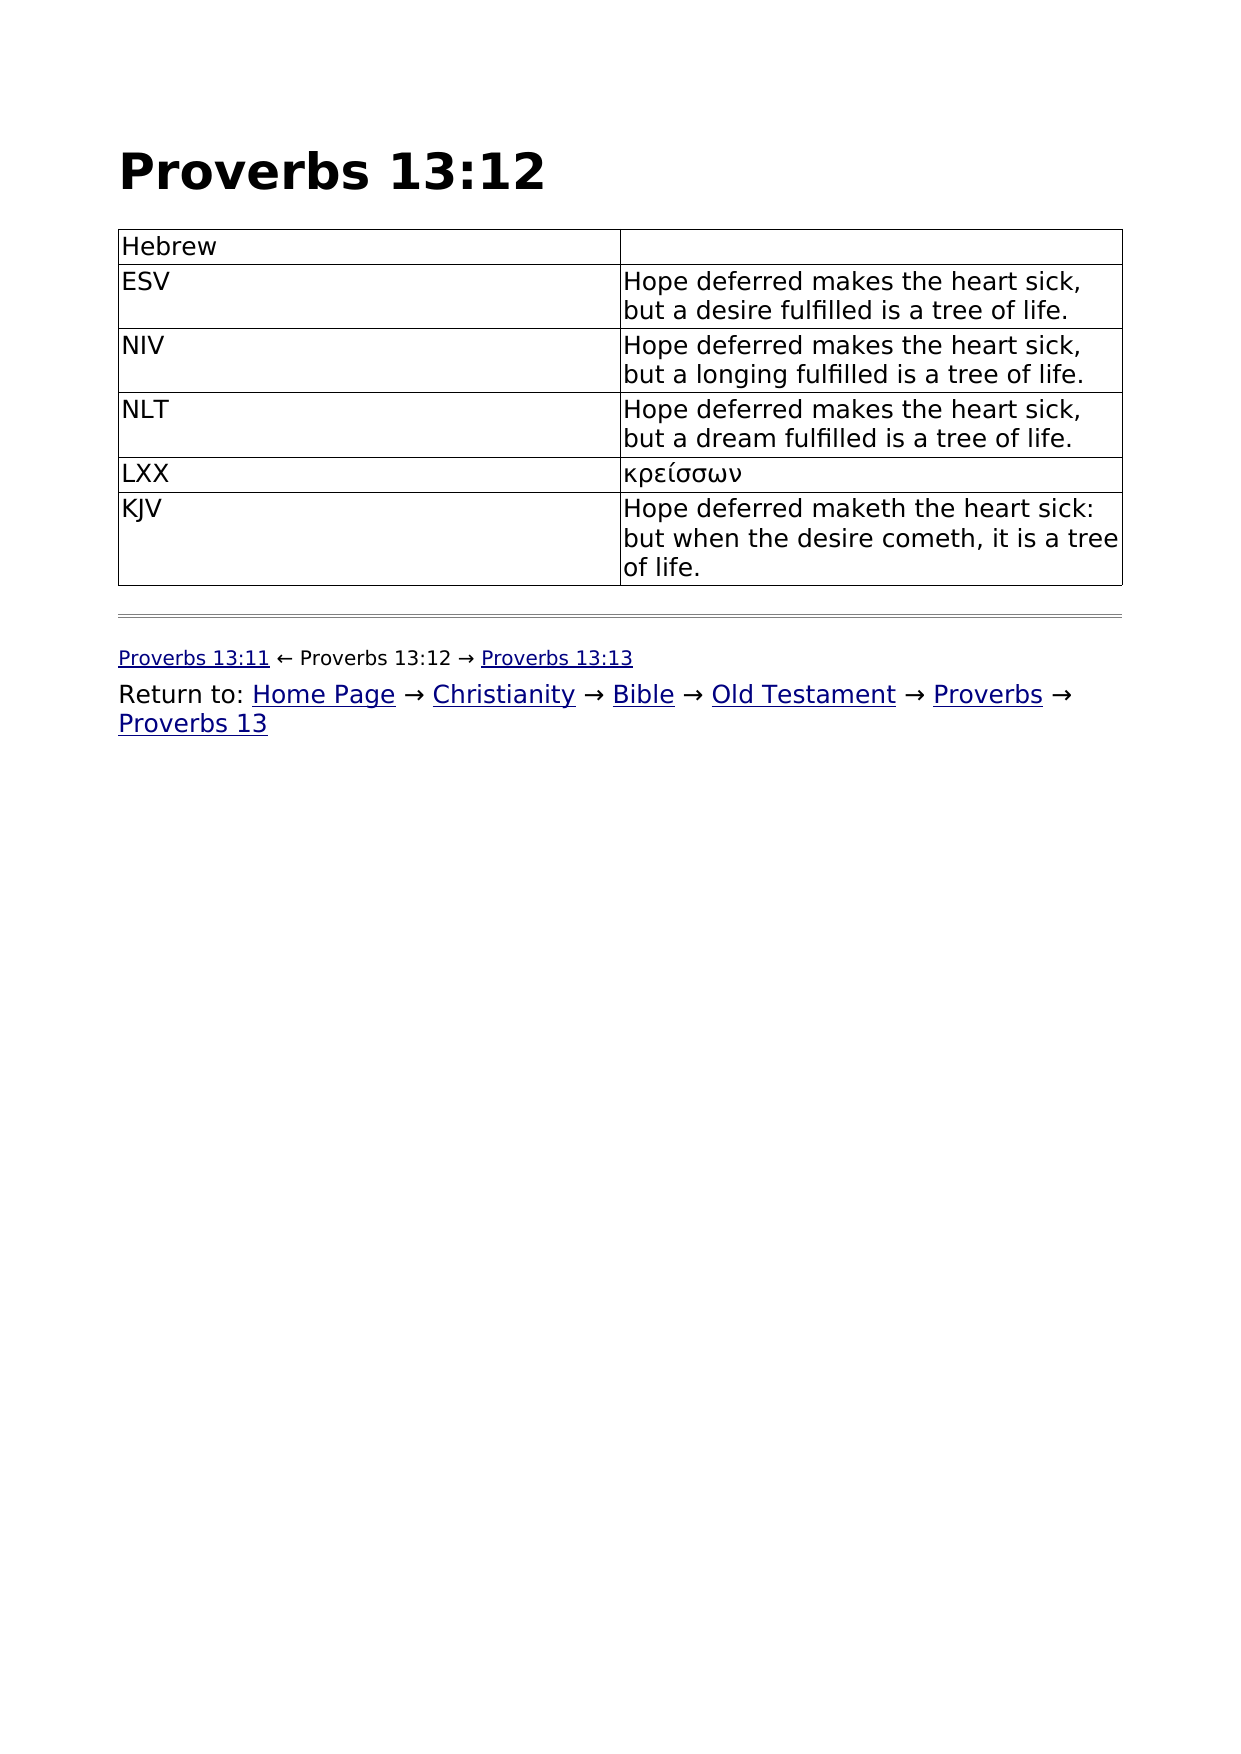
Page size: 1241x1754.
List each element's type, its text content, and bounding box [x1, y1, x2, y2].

table_cell LXX [119, 458, 620, 492]
table_cell NIV [119, 329, 620, 392]
table_cell Hope deferred makes the heart sick, but a longing fulfilled is a tree of life. [621, 329, 1122, 392]
table_cell NLT [119, 393, 620, 457]
text Return to: Home Page → Christianity → Bible → Old Testament → Proverbs → Proverbs 13 [118, 680, 1122, 739]
table_header [621, 230, 1122, 264]
table_cell KJV [119, 493, 620, 585]
table_cell ESV [119, 265, 620, 328]
table_cell Hope deferred maketh the heart sick: but when the desire cometh, it is a tree of life. [621, 493, 1122, 585]
table_cell Hope deferred makes the heart sick, but a dream fulfilled is a tree of life. [621, 393, 1122, 457]
table_cell Hope deferred makes the heart sick, but a desire fulfilled is a tree of life. [621, 265, 1122, 328]
table_header Hebrew [119, 230, 620, 264]
subtitle Proverbs 13:12 [118, 143, 1122, 201]
table_cell κρείσσων [621, 458, 1122, 492]
text Proverbs 13:11 ← Proverbs 13:12 → Proverbs 13:13 [118, 646, 1122, 680]
